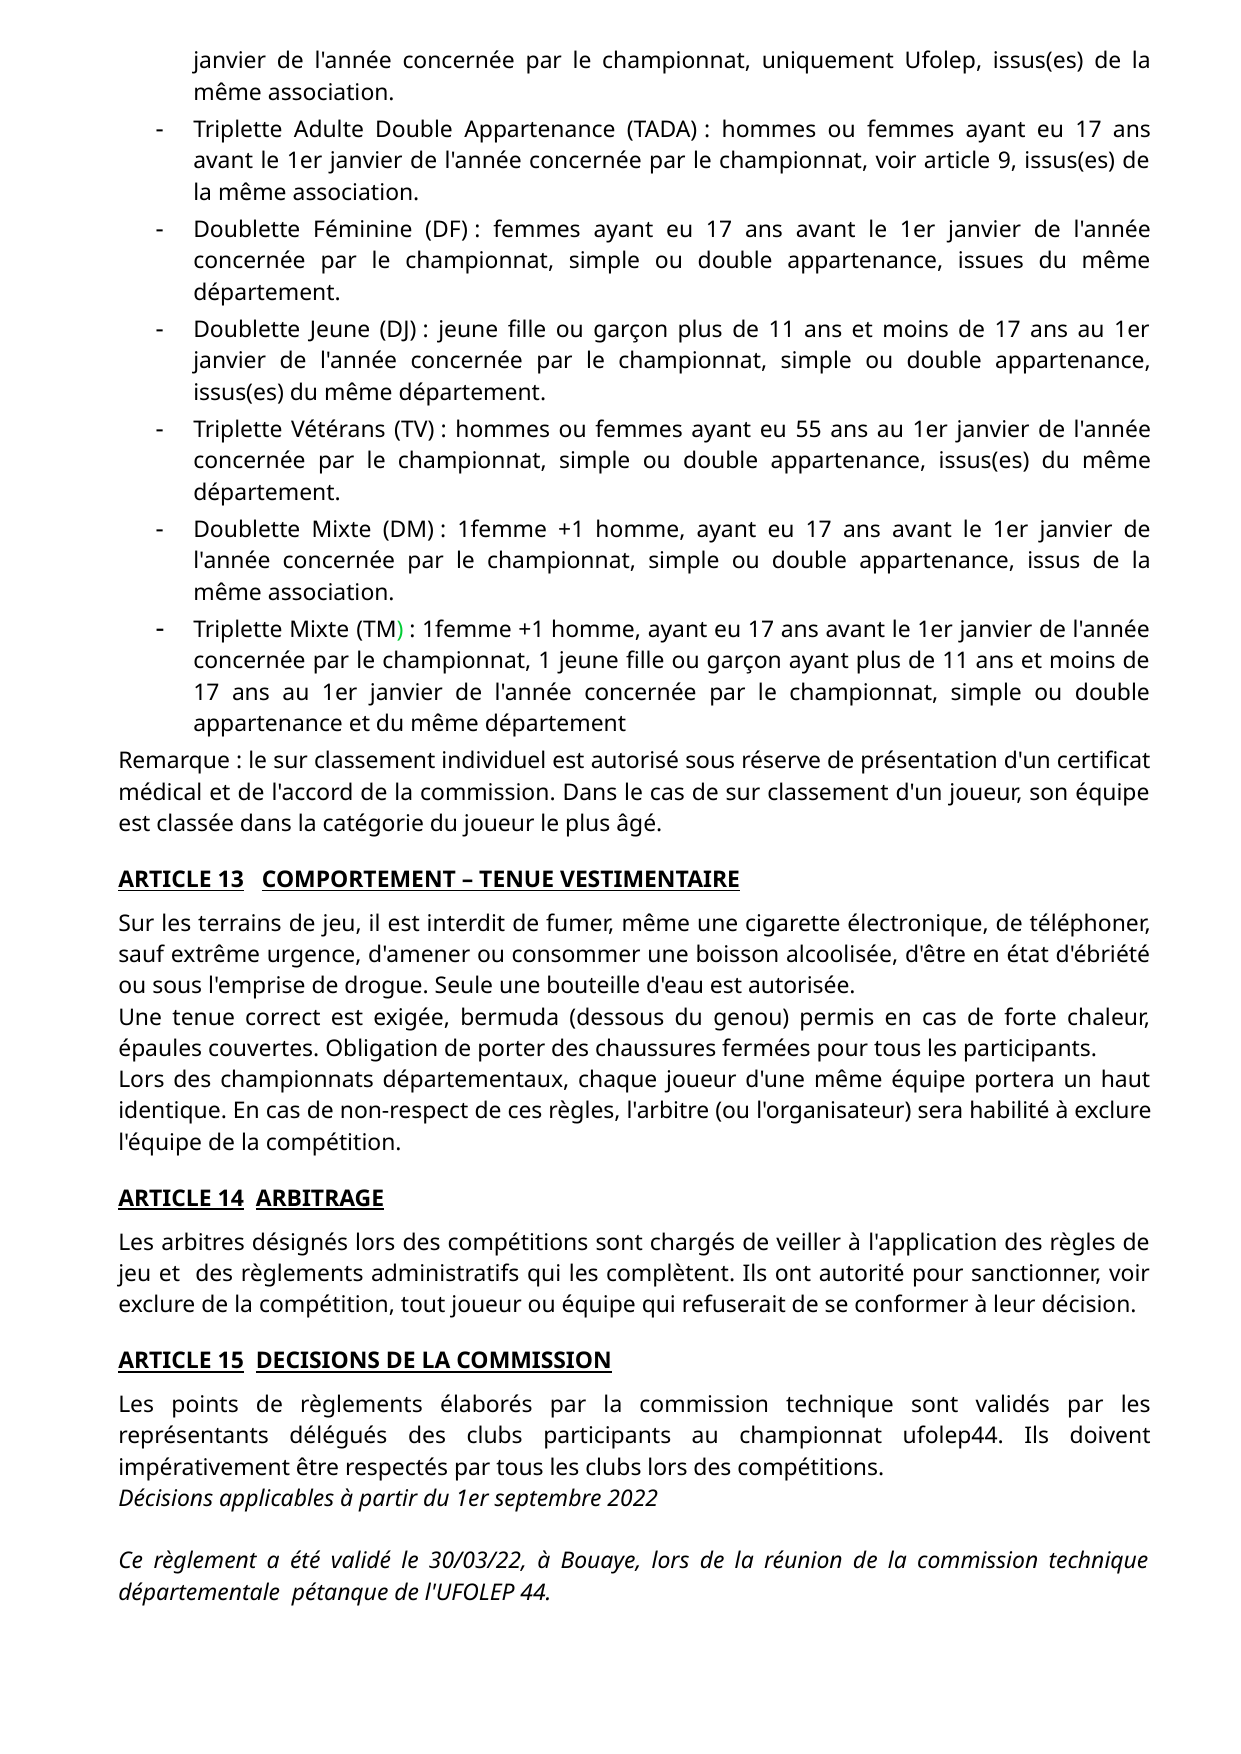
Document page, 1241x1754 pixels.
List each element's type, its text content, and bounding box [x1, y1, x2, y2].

text ARTICLE 14 ARBITRAGE [118, 1182, 1152, 1213]
text Les points de règlements élaborés par la commission technique sont validés par les représentants délégués des clubs participants au championnat ufolep44. Ils doivent impérativement être respectés par tous les clubs lors des compétitions. [118, 1388, 1152, 1482]
text Lors des championnats départementaux, chaque joueur d'une même équipe portera un haut identique. En cas de non-respect de ces règles, l'arbitre (ou l'organisateur) sera habilité à exclure l'équipe de la compétition. [118, 1063, 1152, 1157]
text Une tenue correct est exigée, bermuda (dessous du genou) permis en cas de forte chaleur, épaules couvertes. Obligation de porter des chaussures fermées pour tous les participants. [118, 1001, 1152, 1063]
text Ce règlement a été validé le 30/03/22, à Bouaye, lors de la réunion de la commission technique départementale pétanque de l'UFOLEP 44. [118, 1544, 1152, 1607]
list Doublette Féminine (DF) : femmes ayant eu 17 ans avant le 1er janvier de l'année concernée par le championnat, simple ou double appartenance, issues du même département. [156, 213, 1152, 307]
list Triplette Mixte (TM) : 1femme +1 homme, ayant eu 17 ans avant le 1er janvier de l'année concernée par le championnat, 1 jeune fille ou garçon ayant plus de 11 ans et moins de 17 ans au 1er janvier de l'année concernée par le championnat, simple ou double appartenance et du même département [156, 613, 1152, 738]
text Décisions applicables à partir du 1er septembre 2022 [118, 1482, 1152, 1513]
text Remarque : le sur classement individuel est autorisé sous réserve de présentation d'un certificat médical et de l'accord de la commission. Dans le cas de sur classement d'un joueur, son équipe est classée dans la catégorie du joueur le plus âgé. [118, 744, 1152, 838]
list Triplette Adulte Double Appartenance (TADA) : hommes ou femmes ayant eu 17 ans avant le 1er janvier de l'année concernée par le championnat, voir article 9, issus(es) de la même association. [156, 113, 1152, 207]
list Doublette Mixte (DM) : 1femme +1 homme, ayant eu 17 ans avant le 1er janvier de l'année concernée par le championnat, simple ou double appartenance, issus de la même association. [156, 513, 1152, 607]
text ARTICLE 15 DECISIONS DE LA COMMISSION [118, 1344, 1152, 1376]
list janvier de l'année concernée par le championnat, uniquement Ufolep, issus(es) de la même association. [156, 44, 1152, 107]
list Doublette Jeune (DJ) : jeune fille ou garçon plus de 11 ans et moins de 17 ans au 1er janvier de l'année concernée par le championnat, simple ou double appartenance, issus(es) du même département. [156, 313, 1152, 407]
text Les arbitres désignés lors des compétitions sont chargés de veiller à l'application des règles de jeu et des règlements administratifs qui les complètent. Ils ont autorité pour sanctionner, voir exclure de la compétition, tout joueur ou équipe qui refuserait de se conformer à leur décision. [118, 1226, 1152, 1319]
text Sur les terrains de jeu, il est interdit de fumer, même une cigarette électronique, de téléphoner, sauf extrême urgence, d'amener ou consommer une boisson alcoolisée, d'être en état d'ébriété ou sous l'emprise de drogue. Seule une bouteille d'eau est autorisée. [118, 907, 1152, 1001]
list Triplette Vétérans (TV) : hommes ou femmes ayant eu 55 ans au 1er janvier de l'année concernée par le championnat, simple ou double appartenance, issus(es) du même département. [156, 413, 1152, 507]
text ARTICLE 13 COMPORTEMENT – TENUE VESTIMENTAIRE [118, 863, 1152, 894]
